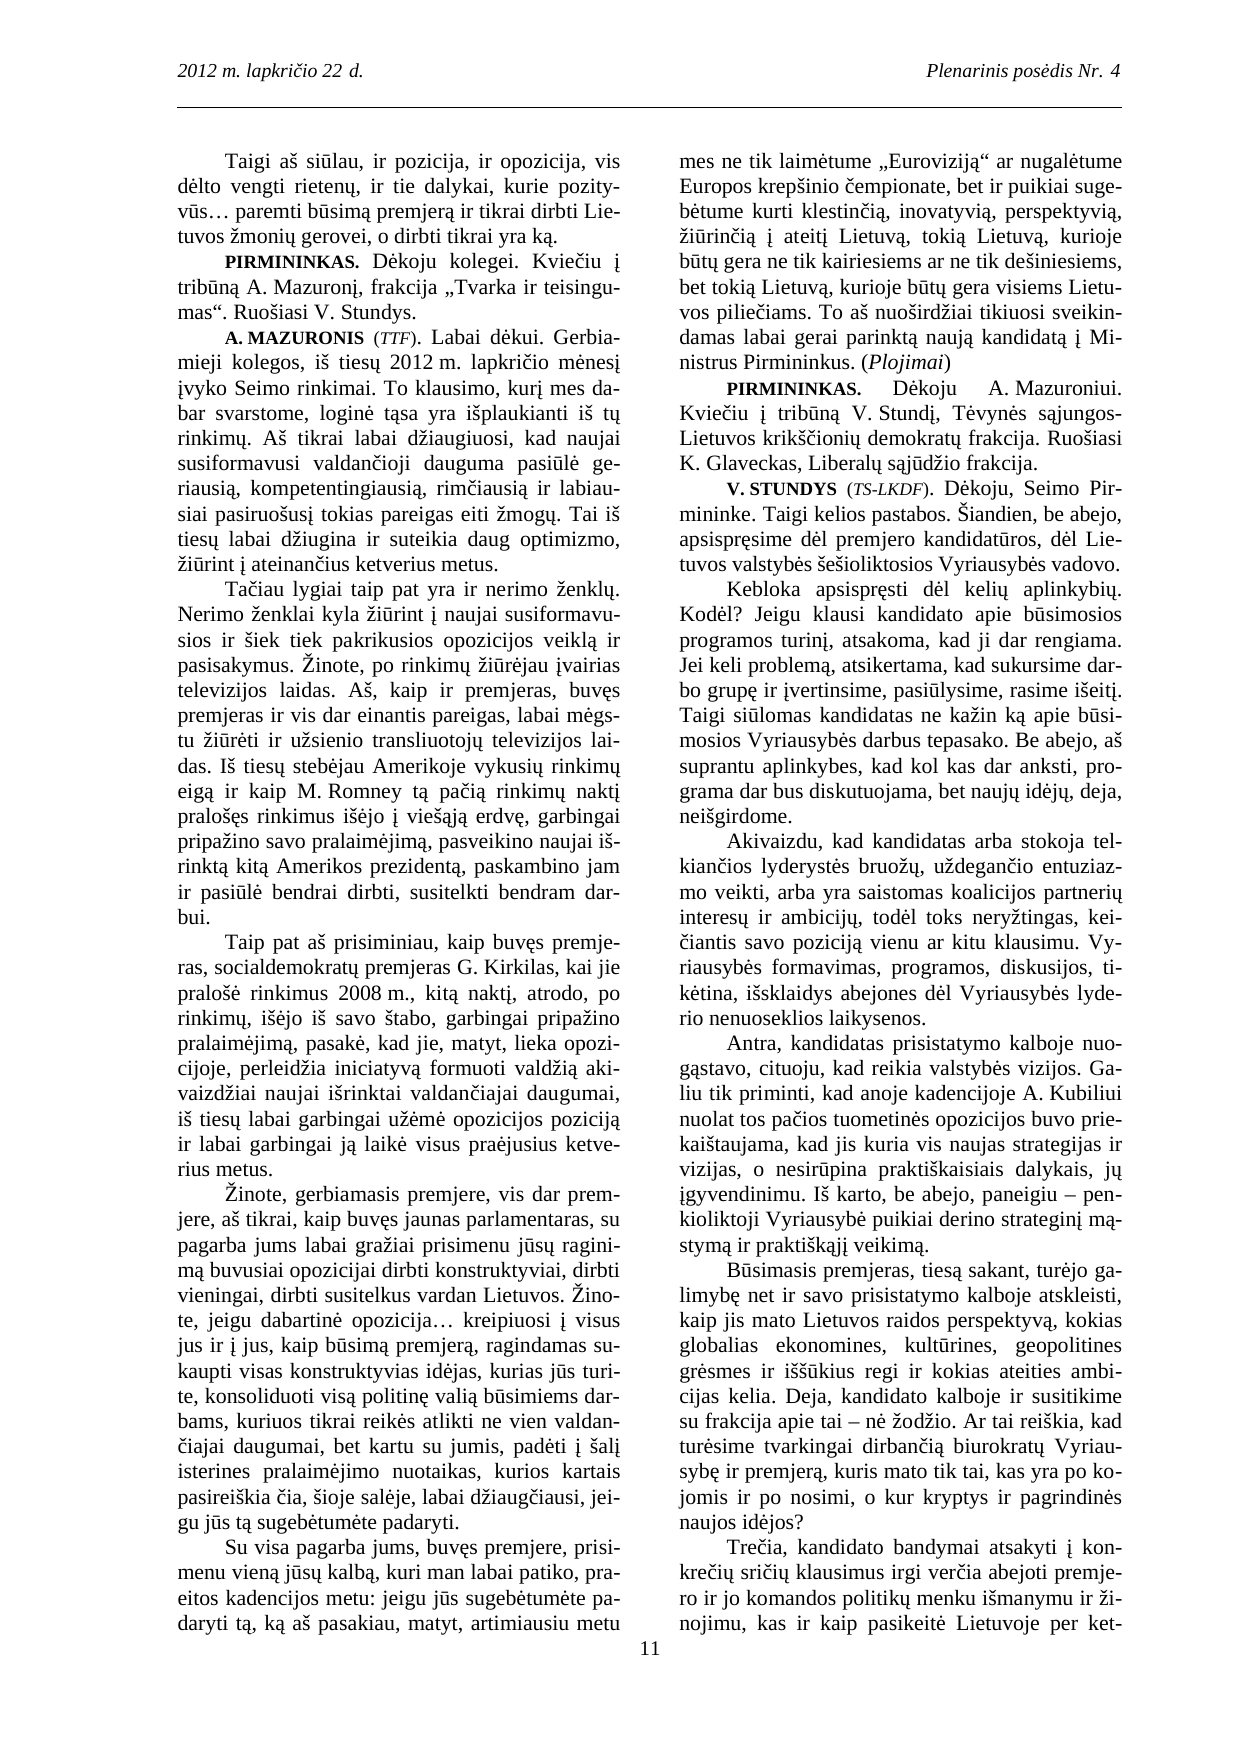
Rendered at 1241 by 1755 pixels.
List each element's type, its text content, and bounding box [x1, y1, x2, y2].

text Ži­no­te, ger­bia­ma­sis prem­je­re, vis dar prem­je­re, aš tik­rai, kaip bu­vęs jau­nas par­la­men­ta­ras, su pa­gar­ba jums la­bai gra­žiai pri­si­me­nu jū­sų ra­gi­ni­mą bu­vu­siai opo­zi­ci­jai dirb­ti kon­struk­ty­viai, dirb­ti vie­nin­gai, dirb­ti su­si­tel­kus var­dan Lie­tu­vos. Ži­no­te, jei­gu da­bar­ti­nė opo­zi­ci­ja… krei­piuo­si į vi­sus jus ir į jus, kaip bū­si­mą prem­je­rą, ra­gin­da­mas su­kaup­ti vi­sas kon­struk­ty­vias idė­jas, ku­rias jūs tu­ri­te, kon­so­li­duo­ti vi­są po­li­ti­nę va­lią bū­si­miems dar­bams, ku­riuos tik­rai rei­kės at­lik­ti ne vien val­dan­čia­jai dau­gu­mai, bet kar­tu su ju­mis, pa­dė­ti į ša­lį is­te­ri­nes pra­lai­mė­ji­mo nuo­tai­kas, ku­rios kar­tais pa­si­reiš­kia čia, šio­je sa­lė­je, la­bai džiaug­čiau­si, jei­gu jūs tą su­ge­bė­tu­mė­te pa­da­ry­ti. [177, 1181, 620, 1534]
text PIRMININKAS. Dė­ko­ju ko­le­gei. Kvie­čiu į tri­bū­ną A. Ma­zu­ro­nį, frak­ci­ja „Tvar­ka ir tei­sin­gu­mas“. Ruo­šia­si V. Stun­dys. [177, 248, 620, 324]
text Keb­lo­ka ap­si­spręs­ti dėl ke­lių ap­lin­ky­bių. Ko­dėl? Jei­gu klau­si kan­di­da­to apie bū­si­mo­sios pro­gra­mos tu­ri­nį, at­sa­ko­ma, kad ji dar ren­gia­ma. Jei ke­li pro­ble­mą, at­si­ker­ta­ma, kad su­kur­si­me dar­bo gru­pę ir įver­tin­si­me, pa­siū­ly­si­me, ra­si­me iš­ei­tį. Tai­gi siū­lo­mas kan­di­da­tas ne ka­žin ką apie bū­si­mo­sios Vy­riau­sy­bės dar­bus te­pa­sa­ko. Be abe­jo, aš su­pran­tu ap­lin­ky­bes, kad kol kas dar anks­ti, pro­gra­ma dar bus dis­ku­tuo­ja­ma, bet nau­jų idė­jų, de­ja, ne­iš­gir­do­me. [679, 576, 1122, 828]
text Ta­čiau ly­giai taip pat yra ir ne­ri­mo žen­klų. Ne­ri­mo žen­klai ky­la žiū­rint į nau­jai su­si­for­ma­vu­sios ir šiek tiek pa­kri­ku­sios opo­zi­ci­jos veik­lą ir pa­si­sa­ky­mus. Ži­no­te, po rin­ki­mų žiū­rė­jau įvai­rias te­le­vi­zi­jos lai­das. Aš, kaip ir prem­je­ras, bu­vęs prem­je­ras ir vis dar ei­nan­tis pa­rei­gas, la­bai mėgs­tu žiū­rė­ti ir už­sie­nio tran­sliuo­to­jų te­le­vi­zi­jos lai­das. Iš tie­sų ste­bė­jau Ame­ri­ko­je vy­ku­sių rin­ki­mų ei­gą ir kaip M. Rom­ney tą pa­čią rin­ki­mų nak­tį pra­lo­šęs rin­ki­mus iš­ėjo į vie­šą­ją erd­vę, gar­bin­gai pri­pa­ži­no sa­vo pra­lai­mė­ji­mą, pa­svei­ki­no nau­jai iš­rink­tą ki­tą Ame­ri­kos pre­zi­den­tą, pa­skam­bi­no jam ir pa­siū­lė ben­drai dirb­ti, su­si­telk­ti ben­dram dar­bui. [177, 576, 620, 929]
text An­tra, kan­di­da­tas pri­sis­ta­ty­mo kal­bo­je nuo­gąs­ta­vo, ci­tuo­ju, kad rei­kia vals­ty­bės vi­zi­jos. Ga­liu tik pri­min­ti, kad ano­je ka­den­ci­jo­je A. Ku­bi­liui nuo­lat tos pa­čios tuo­me­ti­nės opo­zi­ci­jos bu­vo prie­kaiš­tau­ja­ma, kad jis ku­ria vis nau­jas stra­te­gi­jas ir vi­zi­jas, o ne­si­rū­pi­na prak­tiš­kai­siais da­ly­kais, jų įgy­ven­di­ni­mu. Iš kar­to, be abe­jo, pa­nei­giu – pen­kio­lik­to­ji Vy­riau­sy­bė pui­kiai de­ri­no stra­te­gi­nį mą­s­ty­mą ir prak­tiš­ką­jį vei­ki­mą. [679, 1030, 1122, 1257]
text PIRMININKAS. Dė­ko­ju A. Ma­zu­ro­niui. Kvie­čiu į tri­bū­ną V. Stun­dį, Tė­vy­nės są­jun­gos-Lie­tu­vos krikš­čio­nių de­mok­ra­tų frak­ci­ja. Ruo­šia­si K. Gla­vec­kas, Li­be­ra­lų są­jū­džio frak­ci­ja. [679, 374, 1122, 475]
text Su vi­sa pa­gar­ba jums, bu­vęs prem­je­re, pri­si­me­nu vie­ną jū­sų kal­bą, ku­ri man la­bai pa­ti­ko, pra­ei­tos ka­den­ci­jos me­tu: jei­gu jūs su­ge­bė­tu­mė­te pa­da­ry­ti tą, ką aš pa­sa­kiau, ma­tyt, ar­ti­miau­siu me­tu [177, 1534, 620, 1635]
text Tre­čia, kan­di­da­to ban­dy­mai at­sa­ky­ti į kon­kre­čių sri­čių klau­si­mus ir­gi ver­čia abe­jo­ti prem­je­ro ir jo ko­man­dos po­li­ti­kų men­ku iš­ma­ny­mu ir ži­no­ji­mu, kas ir kaip pa­si­kei­tė Lie­tu­vo­je per ket­ [679, 1534, 1122, 1635]
text Bū­si­ma­sis prem­je­ras, tie­są sa­kant, tu­rė­jo ga­li­my­bę net ir sa­vo pri­sis­ta­ty­mo kal­bo­je at­skleis­ti, kaip jis ma­to Lie­tu­vos rai­dos per­spek­ty­vą, ko­kias glo­ba­lias eko­no­mi­nes, kul­tū­ri­nes, ge­o­po­li­ti­nes grė­s­mes ir iš­šū­kius re­gi ir ko­kias at­ei­ties am­bi­cijas ke­lia. De­ja, kan­di­da­to kal­bo­je ir su­si­ti­ki­me su frak­ci­ja apie tai – nė žo­džio. Ar tai reiš­kia, kad tu­rė­si­me tvar­kin­gai dir­ban­čią biu­ro­kratų Vy­riau­sy­bę ir prem­je­rą, ku­ris ma­to tik tai, kas yra po ko­jo­mis ir po no­si­mi, o kur kryp­tys ir pa­grin­di­nės nau­jos idė­jos? [679, 1257, 1122, 1534]
text A. MAZURONIS (TTF). La­bai dė­kui. Ger­bia­mie­ji ko­le­gos, iš tie­sų 2012 m. lap­kri­čio mė­ne­sį įvy­ko Sei­mo rin­ki­mai. To klau­si­mo, ku­rį mes da­bar svars­to­me, lo­gi­nė tą­sa yra iš­plau­kian­ti iš tų rin­ki­mų. Aš tik­rai la­bai džiau­giuo­si, kad nau­jai su­si­for­ma­vu­si val­dan­čio­ji dau­gu­ma pa­siū­lė ge­riau­sią, kom­pe­ten­tin­giau­sią, rim­čiau­sią ir la­biau­siai pa­si­ruo­šu­sį to­kias pa­rei­gas ei­ti žmo­gų. Tai iš tie­sų la­bai džiu­gi­na ir su­tei­kia daug op­ti­miz­mo, žiū­rint į at­ei­nan­čius ket­ve­rius me­tus. [177, 324, 620, 576]
text mes ne tik lai­mė­tu­me „Eu­ro­vi­zi­ją“ ar nu­ga­lė­tu­me Eu­ro­pos krep­ši­nio čem­pio­na­te, bet ir pui­kiai su­ge­bė­tu­me kur­ti kles­tin­čią, ino­va­ty­vią, per­spek­ty­vią, žiū­rin­čią į at­ei­tį Lie­tu­vą, to­kią Lie­tu­vą, ku­rio­je bū­tų ge­ra ne tik kai­rie­siems ar ne tik de­ši­nie­siems, bet to­kią Lie­tu­vą, ku­rio­je bū­tų ge­ra vi­siems Lie­tu­vos pi­lie­čiams. To aš nuo­šir­džiai ti­kiuo­si svei­kin­da­mas la­bai ge­rai pa­rink­tą nau­ją kan­di­da­tą į Mi­nist­rus Pir­mi­nin­kus. (Plo­ji­mai) [679, 148, 1122, 374]
text V. STUNDYS (TS-LKDF). Dė­ko­ju, Sei­mo Pir­mi­nin­ke. Tai­gi ke­lios pa­sta­bos. Šian­dien, be abe­jo, ap­si­sprę­si­me dėl prem­je­ro kan­di­da­tū­ros, dėl Lie­tu­vos vals­ty­bės še­šio­lik­to­sios Vy­riau­sy­bės va­do­vo. [679, 475, 1122, 576]
text Tai­gi aš siū­lau, ir po­zi­ci­ja, ir opo­zi­ci­ja, vis dėl­to veng­ti rie­te­nų, ir tie da­ly­kai, ku­rie po­zi­ty­vūs… pa­rem­ti bū­si­mą prem­je­rą ir tik­rai dirb­ti Lie­tu­vos žmo­nių ge­ro­vei, o dirb­ti tik­rai yra ką. [177, 148, 620, 248]
text Aki­vaiz­du, kad kan­di­da­tas ar­ba sto­ko­ja tel­kian­čios ly­de­rys­tės bruo­žų, už­de­gan­čio en­tu­ziaz­mo veik­ti, ar­ba yra sais­to­mas ko­a­li­ci­jos part­ne­rių in­te­re­sų ir am­bi­ci­jų, to­dėl toks ne­ryž­tin­gas, kei­čian­tis sa­vo po­zi­ci­ją vie­nu ar ki­tu klau­si­mu. Vy­riau­sy­bės for­ma­vi­mas, pro­gra­mos, dis­ku­si­jos, ti­kė­ti­na, iš­sklai­dys abe­jo­nes dėl Vy­riau­sy­bės ly­de­rio ne­nuo­sek­lios lai­ky­se­nos. [679, 828, 1122, 1030]
text Taip pat aš pri­si­mi­niau, kaip bu­vęs prem­je­ras, so­cial­de­mok­ra­tų prem­je­ras G. Kir­ki­las, kai jie pra­lo­šė rin­ki­mus 2008 m., ki­tą nak­tį, at­ro­do, po rin­ki­mų, iš­ėjo iš sa­vo šta­bo, gar­bin­gai pri­pa­ži­no pra­lai­mė­ji­mą, pa­sa­kė, kad jie, ma­tyt, lie­ka opo­zi­ci­jo­je, per­lei­džia ini­cia­ty­vą for­muo­ti val­džią aki­vaiz­džiai nau­jai iš­rink­tai val­dan­čia­jai dau­gu­mai, iš tie­sų la­bai gar­bin­gai už­ėmė opo­zi­ci­jos po­zi­ci­ją ir la­bai gar­bin­gai ją lai­kė vi­sus pra­ėju­sius ket­ve­rius me­tus. [177, 929, 620, 1181]
